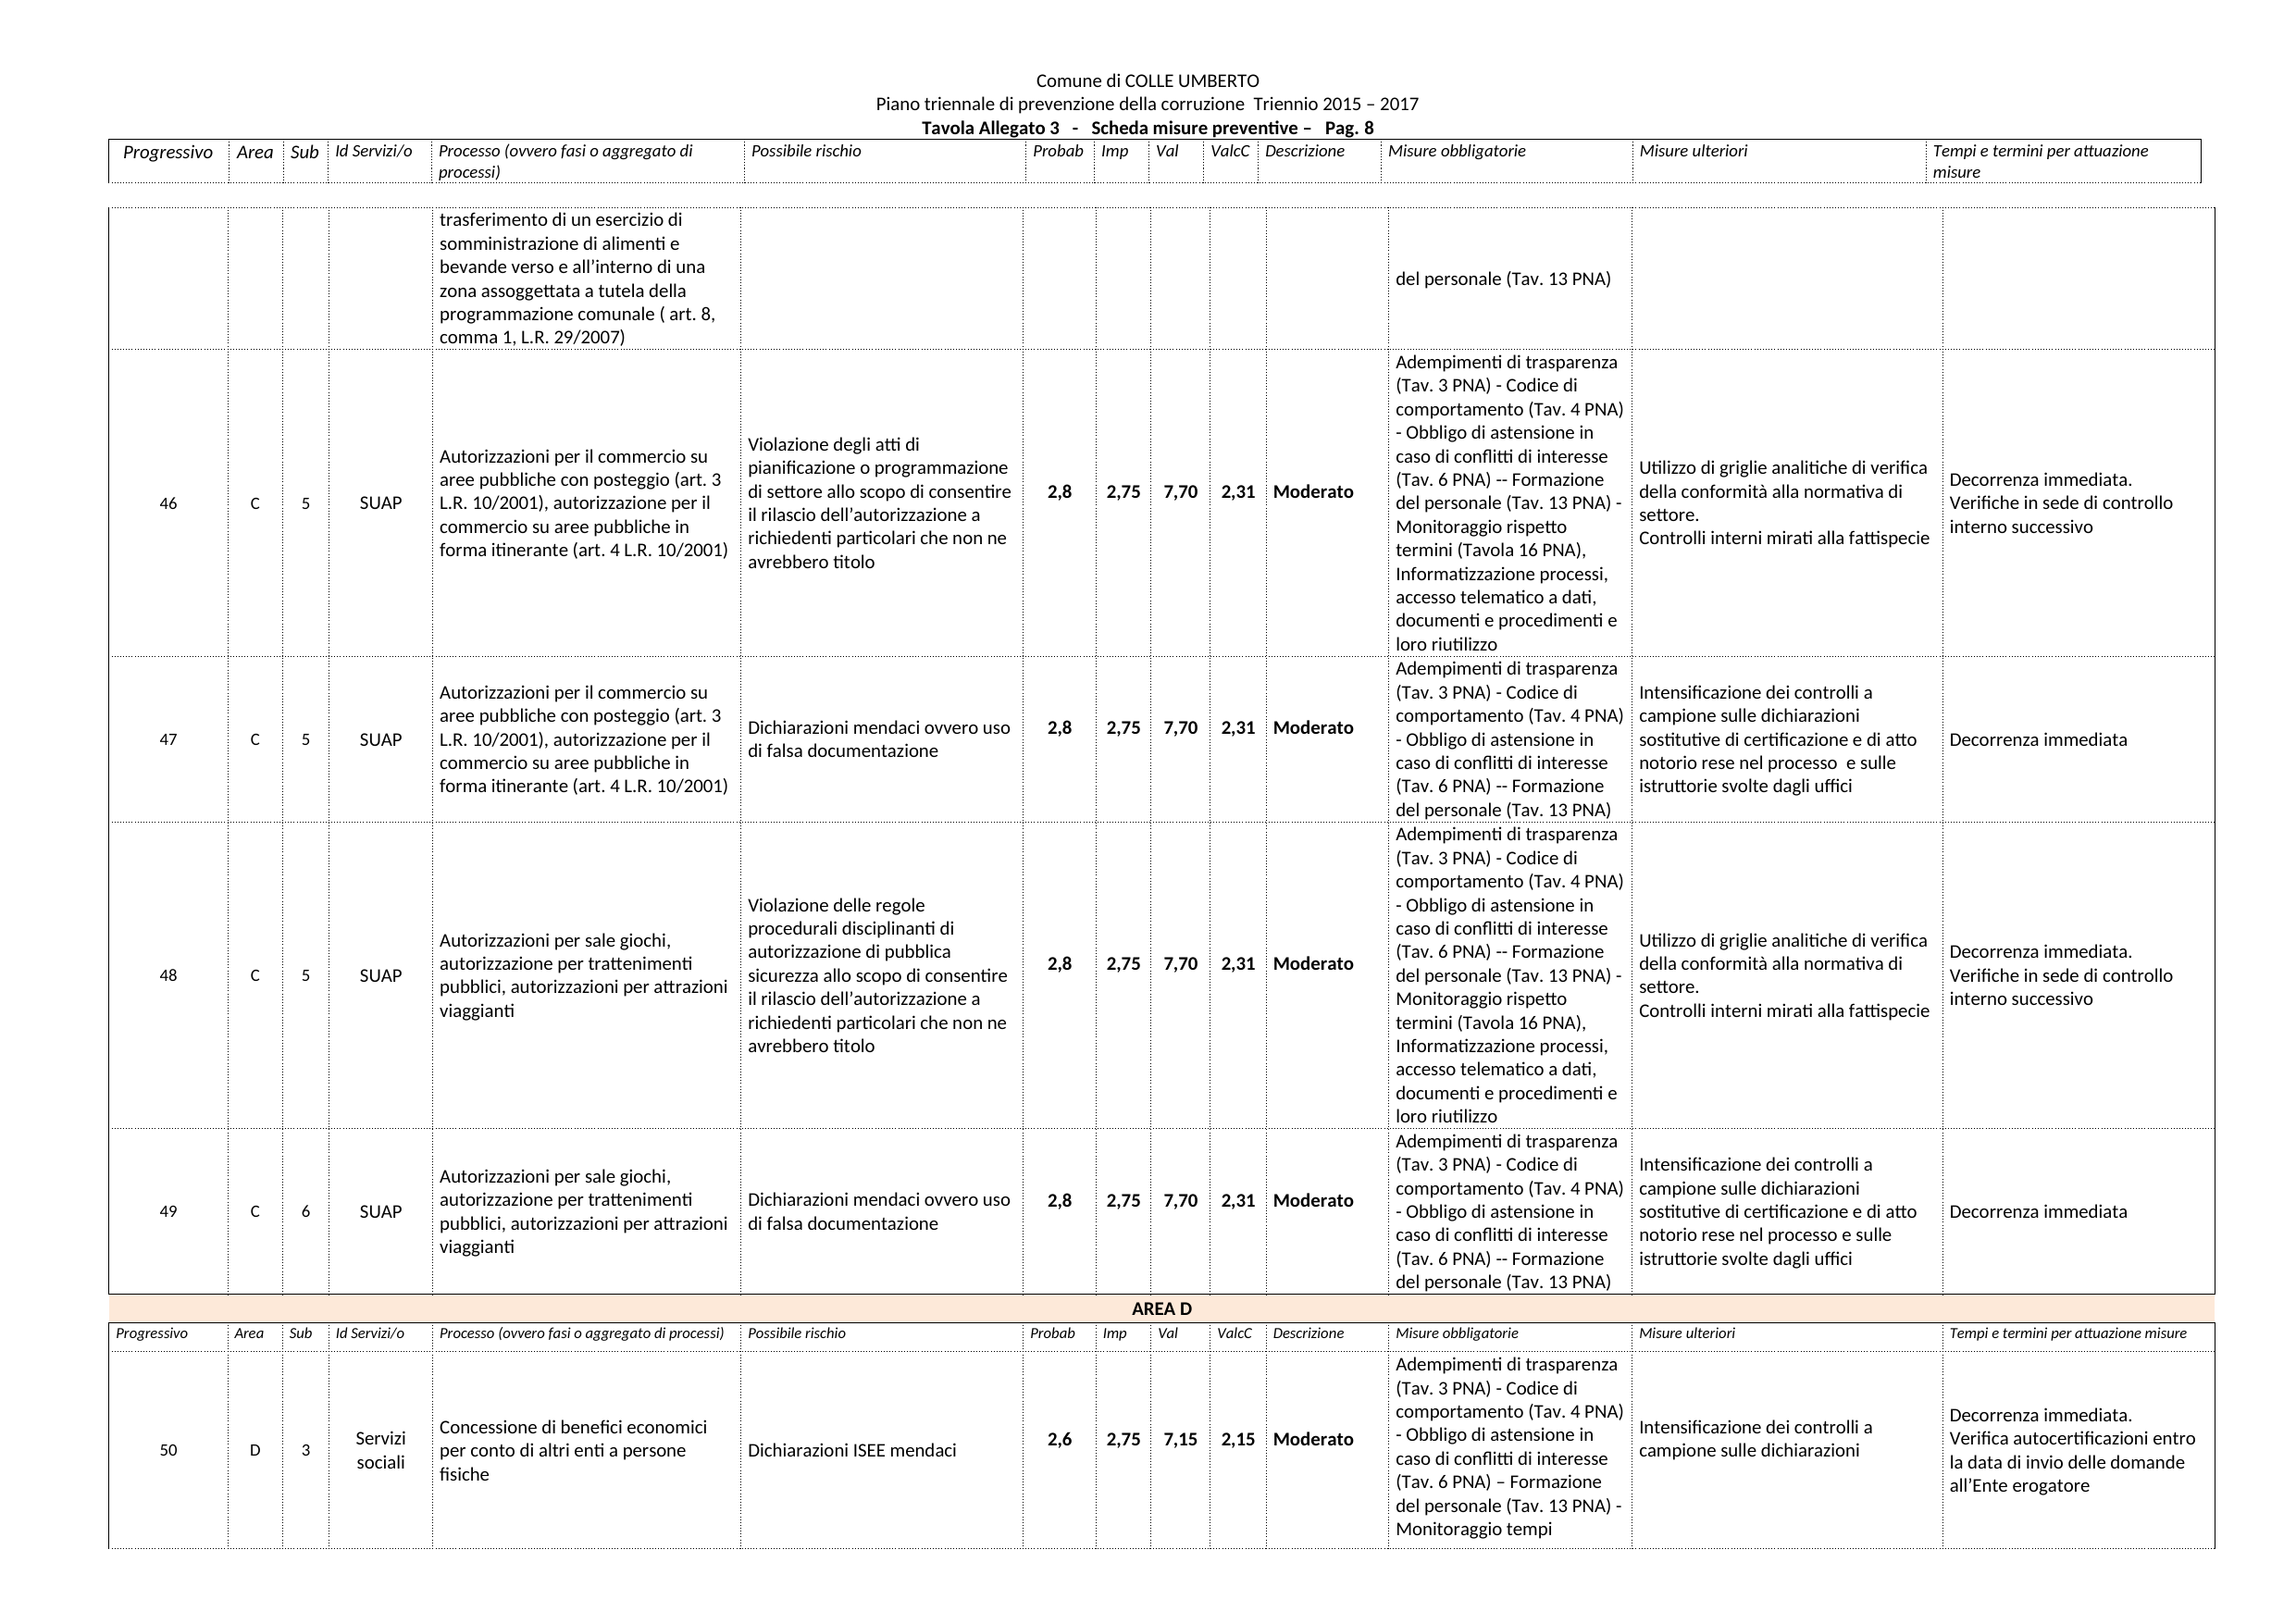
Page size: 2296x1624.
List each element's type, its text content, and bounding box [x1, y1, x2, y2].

table_cell Possibile rischio [741, 1323, 1024, 1351]
table_cell 5 [282, 656, 329, 821]
table_cell 48 [109, 822, 228, 1128]
table_cell 2,8 [1024, 1128, 1096, 1294]
table_cell Decorrenza immediata [1942, 656, 2215, 821]
table_cell SUAP [329, 1128, 433, 1294]
table_cell [741, 207, 1024, 349]
table_cell SUAP [329, 822, 433, 1128]
table_cell 2,31 [1210, 822, 1266, 1128]
table_cell 46 [109, 349, 228, 655]
table_cell Adempimenti di trasparenza (Tav. 3 PNA) - Codice di comportamento (Tav. 4 PNA) - Obbligo di astensione in caso di conflitti di interesse (Tav. 6 PNA) -- Formazione del personale (Tav. 13 PNA) [1389, 1128, 1632, 1294]
table_cell SUAP [329, 656, 433, 821]
table_cell Descrizione [1266, 1323, 1389, 1351]
table_cell Decorrenza immediata. Verifica autocertificazioni entro la data di invio delle domande all’Ente erogatore [1942, 1351, 2215, 1548]
table_cell 5 [282, 822, 329, 1128]
table_cell Misure ulteriori [1632, 1323, 1942, 1351]
table_cell Processo (ovvero fasi o aggregato di processi) [433, 1323, 741, 1351]
table_cell 2,75 [1096, 349, 1151, 655]
table_cell 2,75 [1096, 822, 1151, 1128]
table_cell C [228, 656, 282, 821]
table_cell Concessione di benefici economici per conto di altri enti a persone fisiche [433, 1351, 741, 1548]
table_cell Decorrenza immediata [1942, 1128, 2215, 1294]
table_cell 2,31 [1210, 349, 1266, 655]
table_cell [228, 207, 282, 349]
table_cell [1151, 207, 1210, 349]
table_cell AREA D [109, 1295, 2215, 1322]
table_cell Autorizzazioni per sale giochi, autorizzazione per trattenimenti pubblici, autorizzazioni per attrazioni viaggianti [433, 822, 741, 1128]
table_cell Decorrenza immediata. Verifiche in sede di controllo interno successivo [1942, 822, 2215, 1128]
table_cell Autorizzazioni per sale giochi, autorizzazione per trattenimenti pubblici, autorizzazioni per attrazioni viaggianti [433, 1128, 741, 1294]
table_cell Autorizzazioni per il commercio su aree pubbliche con posteggio (art. 3 L.R. 10/2001), autorizzazione per il commercio su aree pubbliche in forma itinerante (art. 4 L.R. 10/2001) [433, 349, 741, 655]
table_cell 47 [109, 656, 228, 821]
table_cell Moderato [1266, 1128, 1389, 1294]
table_cell Violazione degli atti di pianificazione o programmazione di settore allo scopo di consentire il rilascio dell’autorizzazione a richiedenti particolari che non ne avrebbero titolo [741, 349, 1024, 655]
table_cell C [228, 349, 282, 655]
table_cell del personale (Tav. 13 PNA) [1389, 207, 1632, 349]
table_cell Area [228, 1323, 282, 1351]
table_cell 2,8 [1024, 349, 1096, 655]
table_cell Intensificazione dei controlli a campione sulle dichiarazioni sostitutive di certificazione e di atto notorio rese nel processo e sulle istruttorie svolte dagli uffici [1632, 1128, 1942, 1294]
table_cell 2,75 [1096, 1128, 1151, 1294]
table_cell 2,31 [1210, 1128, 1266, 1294]
table_cell Moderato [1266, 1351, 1389, 1548]
table_cell [1942, 207, 2215, 349]
table_cell 7,70 [1151, 1128, 1210, 1294]
table_cell 2,8 [1024, 822, 1096, 1128]
table_cell Utilizzo di griglie analitiche di verifica della conformità alla normativa di settore. Controlli interni mirati alla fattispecie [1632, 822, 1942, 1128]
table_cell 2,15 [1210, 1351, 1266, 1548]
table_cell 6 [282, 1128, 329, 1294]
table_cell Imp [1096, 1323, 1151, 1351]
table_cell 3 [282, 1351, 329, 1548]
table_cell Sub [282, 1323, 329, 1351]
table_cell 7,70 [1151, 349, 1210, 655]
table_cell Progressivo [109, 1323, 228, 1351]
table_cell Misure obbligatorie [1389, 1323, 1632, 1351]
table_cell Id Servizi/o [329, 1323, 433, 1351]
table_cell D [228, 1351, 282, 1548]
table_cell 5 [282, 349, 329, 655]
table_cell Moderato [1266, 822, 1389, 1128]
table_cell Adempimenti di trasparenza (Tav. 3 PNA) - Codice di comportamento (Tav. 4 PNA) - Obbligo di astensione in caso di conflitti di interesse (Tav. 6 PNA) -- Formazione del personale (Tav. 13 PNA) [1389, 656, 1632, 821]
table_cell Autorizzazioni per il commercio su aree pubbliche con posteggio (art. 3 L.R. 10/2001), autorizzazione per il commercio su aree pubbliche in forma itinerante (art. 4 L.R. 10/2001) [433, 656, 741, 821]
table_cell 49 [109, 1128, 228, 1294]
table_cell 2,31 [1210, 656, 1266, 821]
table_cell 2,75 [1096, 1351, 1151, 1548]
table_cell Intensificazione dei controlli a campione sulle dichiarazioni [1632, 1351, 1942, 1548]
table_cell [282, 207, 329, 349]
table_cell ValcC [1210, 1323, 1266, 1351]
table_cell Dichiarazioni ISEE mendaci [741, 1351, 1024, 1548]
table_cell [1632, 207, 1942, 349]
table_cell [1024, 207, 1096, 349]
table_cell 7,15 [1151, 1351, 1210, 1548]
table_cell Dichiarazioni mendaci ovvero uso di falsa documentazione [741, 656, 1024, 821]
table_cell 2,8 [1024, 656, 1096, 821]
table_cell Moderato [1266, 349, 1389, 655]
table_cell 2,75 [1096, 656, 1151, 821]
table_cell Utilizzo di griglie analitiche di verifica della conformità alla normativa di settore. Controlli interni mirati alla fattispecie [1632, 349, 1942, 655]
table_cell C [228, 1128, 282, 1294]
table_cell Violazione delle regole procedurali disciplinanti di autorizzazione di pubblica sicurezza allo scopo di consentire il rilascio dell’autorizzazione a richiedenti particolari che non ne avrebbero titolo [741, 822, 1024, 1128]
table_cell trasferimento di un esercizio di somministrazione di alimenti e bevande verso e all’interno di una zona assoggettata a tutela della programmazione comunale ( art. 8, comma 1, L.R. 29/2007) [433, 207, 741, 349]
table_cell Probab [1024, 1323, 1096, 1351]
table_cell Adempimenti di trasparenza (Tav. 3 PNA) - Codice di comportamento (Tav. 4 PNA) - Obbligo di astensione in caso di conflitti di interesse (Tav. 6 PNA) -- Formazione del personale (Tav. 13 PNA) - Monitoraggio rispetto termini (Tavola 16 PNA), Informatizzazione processi, accesso telematico a dati, documenti e procedimenti e loro riutilizzo [1389, 349, 1632, 655]
table_cell 2,6 [1024, 1351, 1096, 1548]
table_cell Moderato [1266, 656, 1389, 821]
table_cell Dichiarazioni mendaci ovvero uso di falsa documentazione [741, 1128, 1024, 1294]
table_cell Adempimenti di trasparenza (Tav. 3 PNA) - Codice di comportamento (Tav. 4 PNA) - Obbligo di astensione in caso di conflitti di interesse (Tav. 6 PNA) – Formazione del personale (Tav. 13 PNA) - Monitoraggio tempi [1389, 1351, 1632, 1548]
table_cell [1096, 207, 1151, 349]
table_cell SUAP [329, 349, 433, 655]
table_cell Servizi sociali [329, 1351, 433, 1548]
table_cell [1210, 207, 1266, 349]
table_cell 7,70 [1151, 656, 1210, 821]
table_cell Val [1151, 1323, 1210, 1351]
table_cell [109, 207, 228, 349]
table_cell 50 [109, 1351, 228, 1548]
table_cell Tempi e termini per attuazione misure [1942, 1323, 2215, 1351]
table_cell Adempimenti di trasparenza (Tav. 3 PNA) - Codice di comportamento (Tav. 4 PNA) - Obbligo di astensione in caso di conflitti di interesse (Tav. 6 PNA) -- Formazione del personale (Tav. 13 PNA) - Monitoraggio rispetto termini (Tavola 16 PNA), Informatizzazione processi, accesso telematico a dati, documenti e procedimenti e loro riutilizzo [1389, 822, 1632, 1128]
table_cell [329, 207, 433, 349]
table_cell Intensificazione dei controlli a campione sulle dichiarazioni sostitutive di certificazione e di atto notorio rese nel processo e sulle istruttorie svolte dagli uffici [1632, 656, 1942, 821]
table_cell 7,70 [1151, 822, 1210, 1128]
table_cell [1266, 207, 1389, 349]
table_cell Decorrenza immediata. Verifiche in sede di controllo interno successivo [1942, 349, 2215, 655]
table_cell C [228, 822, 282, 1128]
